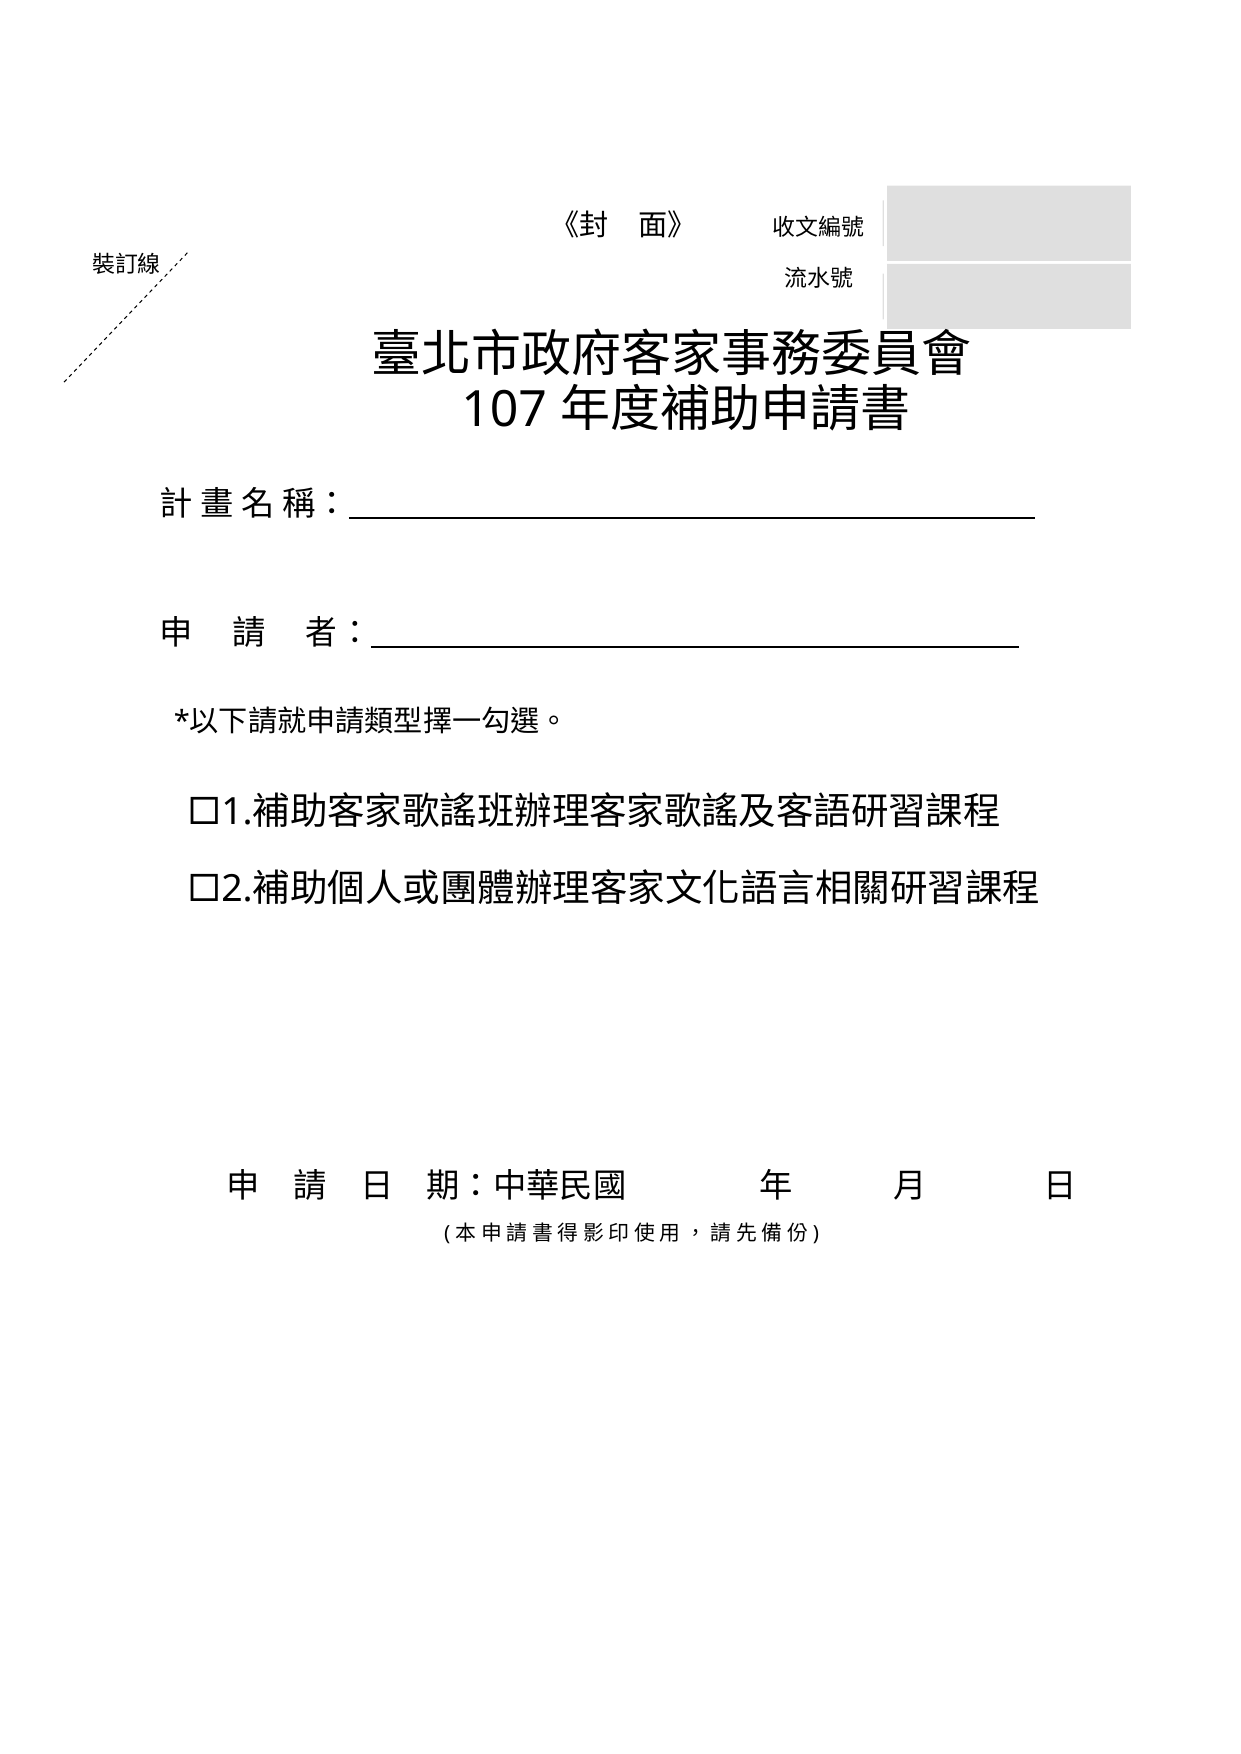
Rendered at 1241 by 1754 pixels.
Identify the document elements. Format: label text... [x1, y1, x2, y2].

subtitle 臺北市政府客家事務委員會107 年度補助申請書 [371, 325, 1027, 441]
text 申 請 者： [159, 596, 1215, 656]
subtitle 申 請 日 期：中華民國 年 月 日 [87, 1147, 1215, 1211]
text *以下請就申請類型擇一勾選。 [173, 690, 1215, 741]
subtitle 計 畫 名 稱： [159, 477, 1215, 525]
text ( 本 申 請 書 得 影 印 使 用 ， 請 先 備 份 ) [52, 1211, 1211, 1247]
text 《封 面》 [52, 193, 1194, 246]
list 1.補助客家歌謠班辦理客家歌謠及客語研習課程 [187, 763, 1215, 840]
list 2.補助個人或團體辦理客家文化語言相關研習課程 [187, 840, 1215, 917]
